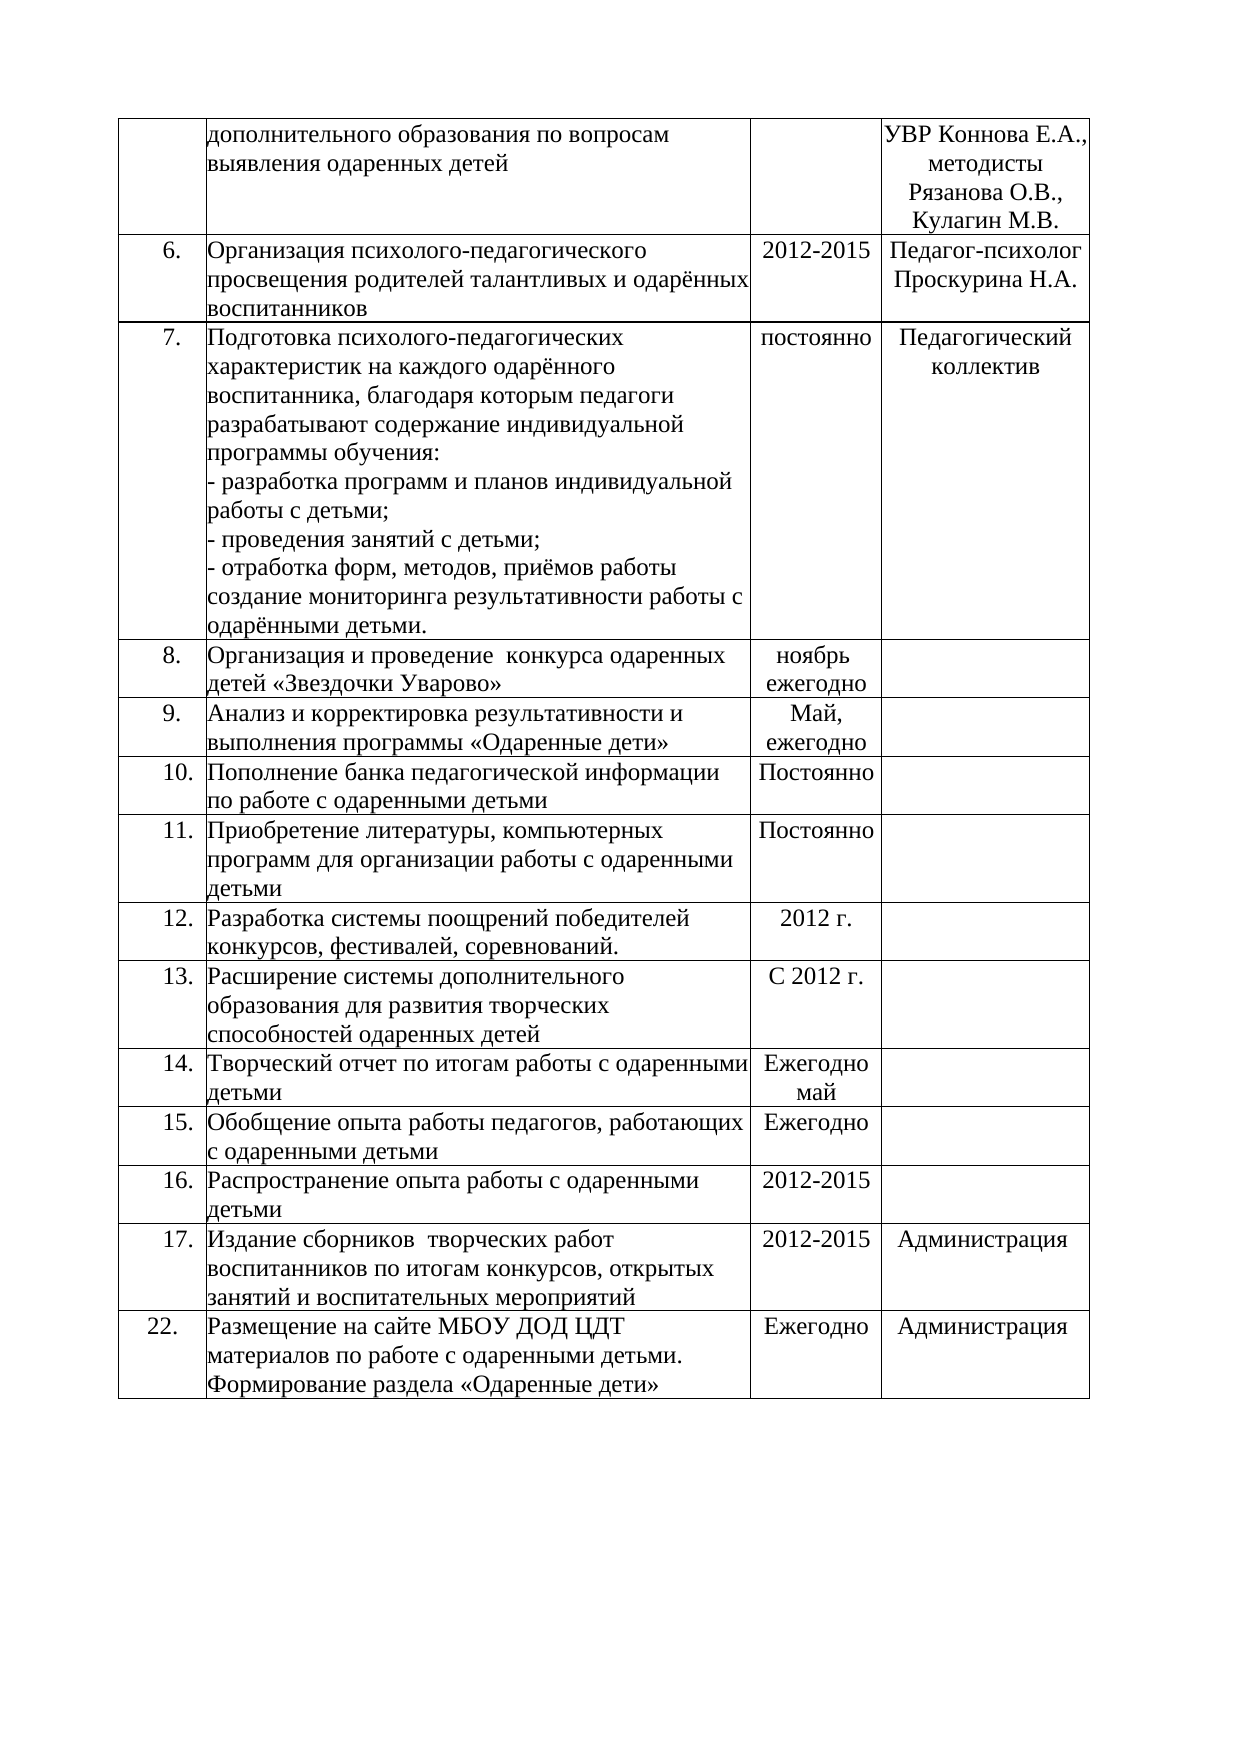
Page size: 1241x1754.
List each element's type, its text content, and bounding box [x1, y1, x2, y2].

table_cell Творческий отчет по итогам работы с одаренными детьми [207, 1049, 750, 1106]
table_cell Распространение опыта работы с одаренными детьми [207, 1166, 750, 1223]
table_cell 2012-2015 [751, 1166, 881, 1223]
table_cell Ежегодно май [751, 1049, 881, 1106]
table_cell 2012-2015 [751, 1224, 881, 1310]
table_cell [751, 119, 881, 234]
table_cell Расширение системы дополнительного образования для развития творческих способностей одаренных детей [207, 961, 750, 1047]
table_cell [119, 1166, 206, 1223]
table_cell [119, 640, 206, 697]
table_cell [882, 1107, 1089, 1164]
table_cell 22. [119, 1311, 206, 1398]
table_cell С 2012 г. [751, 961, 881, 1047]
table_cell [119, 1049, 206, 1106]
table_cell [119, 119, 206, 234]
table_cell [119, 961, 206, 1047]
table_cell 2012 г. [751, 903, 881, 960]
table_cell ноябрь ежегодно [751, 640, 881, 697]
table_cell Разработка системы поощрений победителей конкурсов, фестивалей, соревнований. [207, 903, 750, 960]
table_cell [882, 903, 1089, 960]
table_cell Размещение на сайте МБОУ ДОД ЦДТ материалов по работе с одаренными детьми. Формирование раздела «Одаренные дети» [207, 1311, 750, 1398]
table_cell Ежегодно [751, 1311, 881, 1398]
table_cell постоянно [751, 323, 881, 639]
table_cell [882, 1166, 1089, 1223]
table_cell [119, 698, 206, 756]
table_cell Постоянно [751, 757, 881, 814]
table_cell Постоянно [751, 815, 881, 902]
table_cell [119, 815, 206, 902]
table_cell дополнительного образования по вопросам выявления одаренных детей [207, 119, 750, 234]
table_cell Издание сборников творческих работ воспитанников по итогам конкурсов, открытых занятий и воспитательных мероприятий [207, 1224, 750, 1310]
table_cell Организация психолого-педагогического просвещения родителей талантливых и одарённых воспитанников [207, 235, 750, 321]
table_cell Приобретение литературы, компьютерных программ для организации работы с одаренными детьми [207, 815, 750, 902]
table_cell [119, 235, 206, 321]
table_cell Организация и проведение конкурса одаренных детей «Звездочки Уварово» [207, 640, 750, 697]
table_cell [119, 323, 206, 639]
table_cell [882, 757, 1089, 814]
table_cell УВР Коннова Е.А., методисты Рязанова О.В., Кулагин М.В. [882, 119, 1089, 234]
table_cell [119, 757, 206, 814]
table_cell Педагог-психолог Проскурина Н.А. [882, 235, 1089, 321]
table_cell [882, 815, 1089, 902]
table_cell Администрация [882, 1311, 1089, 1398]
table_cell Администрация [882, 1224, 1089, 1310]
table_cell Подготовка психолого-педагогических характеристик на каждого одарённого воспитанника, благодаря которым педагоги разрабатывают содержание индивидуальной программы обучения: - разработка программ и планов индивидуальной работы с детьми; - проведения занятий с детьми; - отработка форм, методов, приёмов работы создание мониторинга результативности работы с одарёнными детьми. [207, 323, 750, 639]
table_cell Анализ и корректировка результативности и выполнения программы «Одаренные дети» [207, 698, 750, 756]
table_cell [119, 1224, 206, 1310]
table_cell [882, 640, 1089, 697]
table_cell Обобщение опыта работы педагогов, работающих с одаренными детьми [207, 1107, 750, 1164]
table_cell [119, 903, 206, 960]
table_cell [119, 1107, 206, 1164]
table_cell [882, 1049, 1089, 1106]
table_cell Ежегодно [751, 1107, 881, 1164]
table_cell [882, 698, 1089, 756]
table_cell [882, 961, 1089, 1047]
table_cell Май, ежегодно [751, 698, 881, 756]
table_cell Педагогический коллектив [882, 323, 1089, 639]
table_cell 2012-2015 [751, 235, 881, 321]
table_cell Пополнение банка педагогической информации по работе с одаренными детьми [207, 757, 750, 814]
